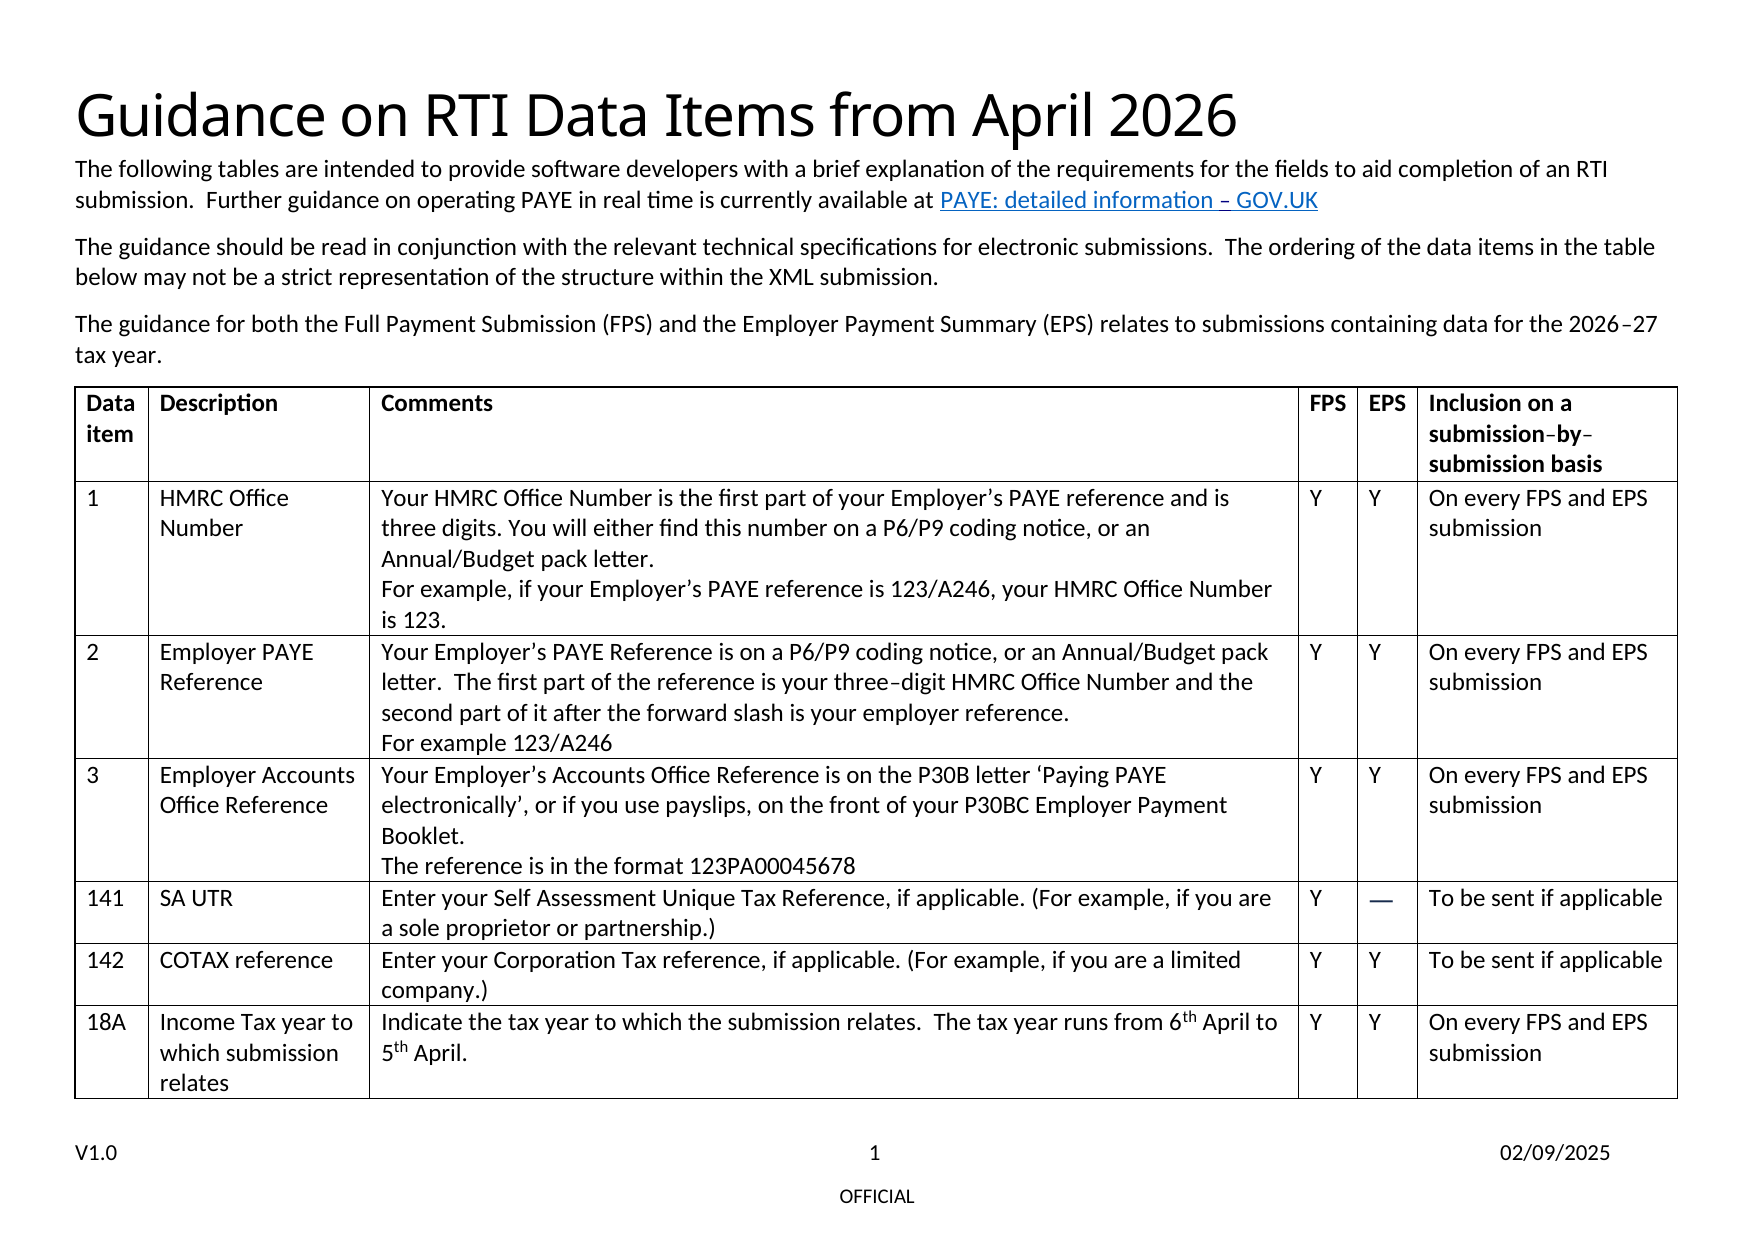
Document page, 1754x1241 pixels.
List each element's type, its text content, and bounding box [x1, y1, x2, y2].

table_cell Your Employer’s Accounts Office Reference is on the P30B letter ‘Paying PAYE electronically’, or if you use payslips, on the front of your P30BC Employer Payment Booklet. The reference is in the format 123PA00045678 [370, 759, 1298, 881]
table_cell Y [1299, 944, 1357, 1005]
table_header Data item [76, 388, 148, 481]
table_header FPS [1299, 388, 1357, 481]
table_cell On every FPS and EPS submission [1418, 482, 1677, 635]
table_cell Y [1358, 759, 1417, 881]
table_cell COTAX reference [149, 944, 369, 1005]
table_cell HMRC Office Number [149, 482, 369, 635]
table_cell Y [1299, 636, 1357, 758]
table_cell Your HMRC Office Number is the first part of your Employer’s PAYE reference and is three digits. You will either find this number on a P6/P9 coding notice, or an Annual/Budget pack letter. For example, if your Employer’s PAYE reference is 123/A246, your HMRC Office Number is 123. [370, 482, 1298, 635]
table_header EPS [1358, 388, 1417, 481]
table_cell On every FPS and EPS submission [1418, 1006, 1677, 1098]
table_cell Y [1299, 482, 1357, 635]
table_cell — [1358, 882, 1417, 943]
table_cell Y [1358, 1006, 1417, 1098]
table_header Comments [370, 388, 1298, 481]
subtitle Guidance on RTI Data Items from April 2026 [75, 74, 1679, 153]
table_cell 1 [76, 482, 148, 635]
table_cell To be sent if applicable [1418, 882, 1677, 943]
table_cell Y [1299, 759, 1357, 881]
table_cell Indicate the tax year to which the submission relates. The tax year runs from 6th April to 5th April. [370, 1006, 1298, 1098]
table_cell 2 [76, 636, 148, 758]
table_cell SA UTR [149, 882, 369, 943]
table_cell On every FPS and EPS submission [1418, 636, 1677, 758]
table_cell Y [1358, 482, 1417, 635]
table_cell 18A [76, 1006, 148, 1098]
table_cell Y [1358, 636, 1417, 758]
table_header Inclusion on a submission–by–submission basis [1418, 388, 1677, 481]
table_cell To be sent if applicable [1418, 944, 1677, 1005]
text The guidance should be read in conjunction with the relevant technical specifications for electronic submissions. The ordering of the data items in the table below may not be a strict representation of the structure within the XML submission. [75, 231, 1679, 292]
table_cell Enter your Corporation Tax reference, if applicable. (For example, if you are a limited company.) [370, 944, 1298, 1005]
table_cell Y [1299, 1006, 1357, 1098]
table_cell 142 [76, 944, 148, 1005]
table_cell Y [1299, 882, 1357, 943]
text The following tables are intended to provide software developers with a brief explanation of the requirements for the fields to aid completion of an RTI submission. Further guidance on operating PAYE in real time is currently available at PAYE: detailed information – GOV.UK [75, 153, 1679, 214]
table_cell On every FPS and EPS submission [1418, 759, 1677, 881]
table_cell Income Tax year to which submission relates [149, 1006, 369, 1098]
table_cell Employer PAYE Reference [149, 636, 369, 758]
text The guidance for both the Full Payment Submission (FPS) and the Employer Payment Summary (EPS) relates to submissions containing data for the 2026–27 tax year. [75, 309, 1679, 370]
table_cell Employer Accounts Office Reference [149, 759, 369, 881]
table_cell 141 [76, 882, 148, 943]
table_cell 3 [76, 759, 148, 881]
table_cell Your Employer’s PAYE Reference is on a P6/P9 coding notice, or an Annual/Budget pack letter. The first part of the reference is your three–digit HMRC Office Number and the second part of it after the forward slash is your employer reference. For example 123/A246 [370, 636, 1298, 758]
table_header Description [149, 388, 369, 481]
table_cell Y [1358, 944, 1417, 1005]
table_cell Enter your Self Assessment Unique Tax Reference, if applicable. (For example, if you are a sole proprietor or partnership.) [370, 882, 1298, 943]
